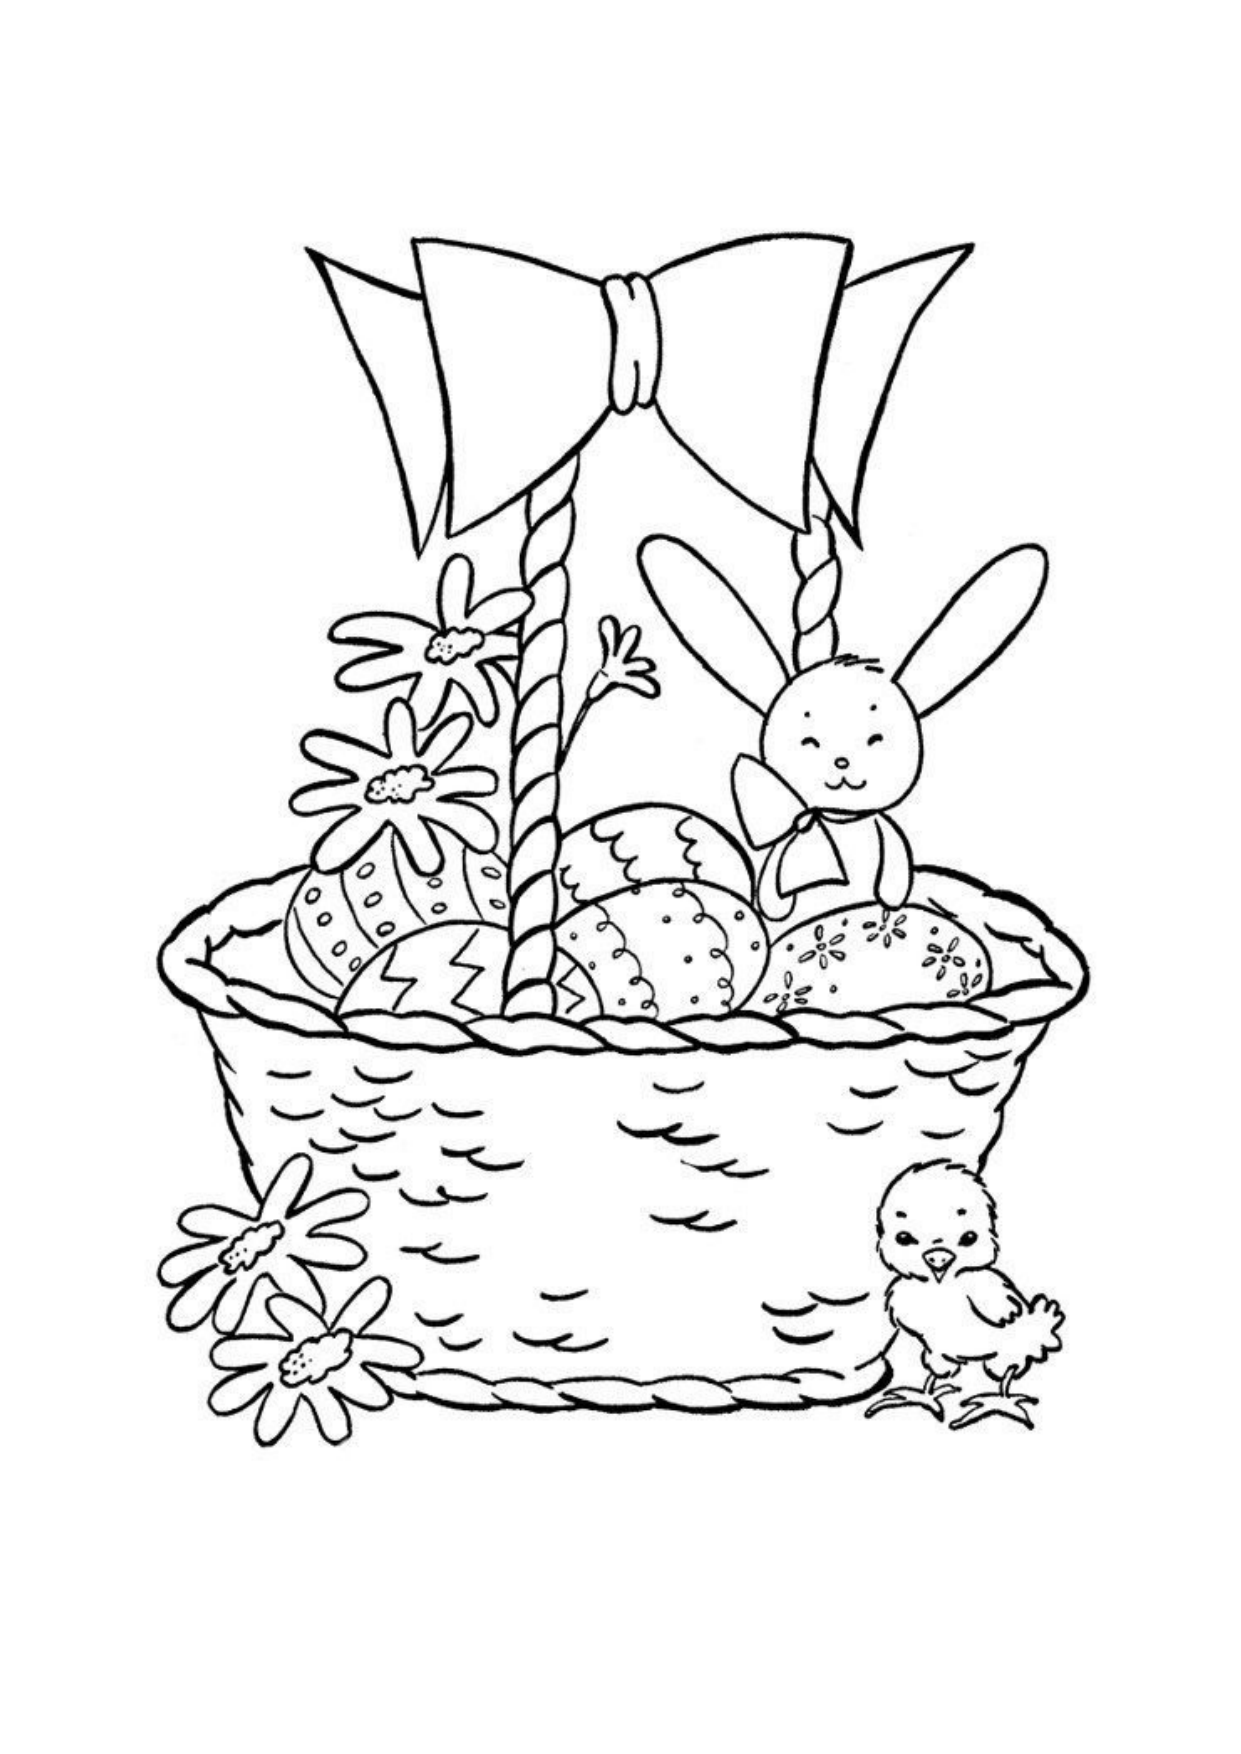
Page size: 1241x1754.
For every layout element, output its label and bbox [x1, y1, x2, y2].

picture [118, 175, 1123, 1481]
